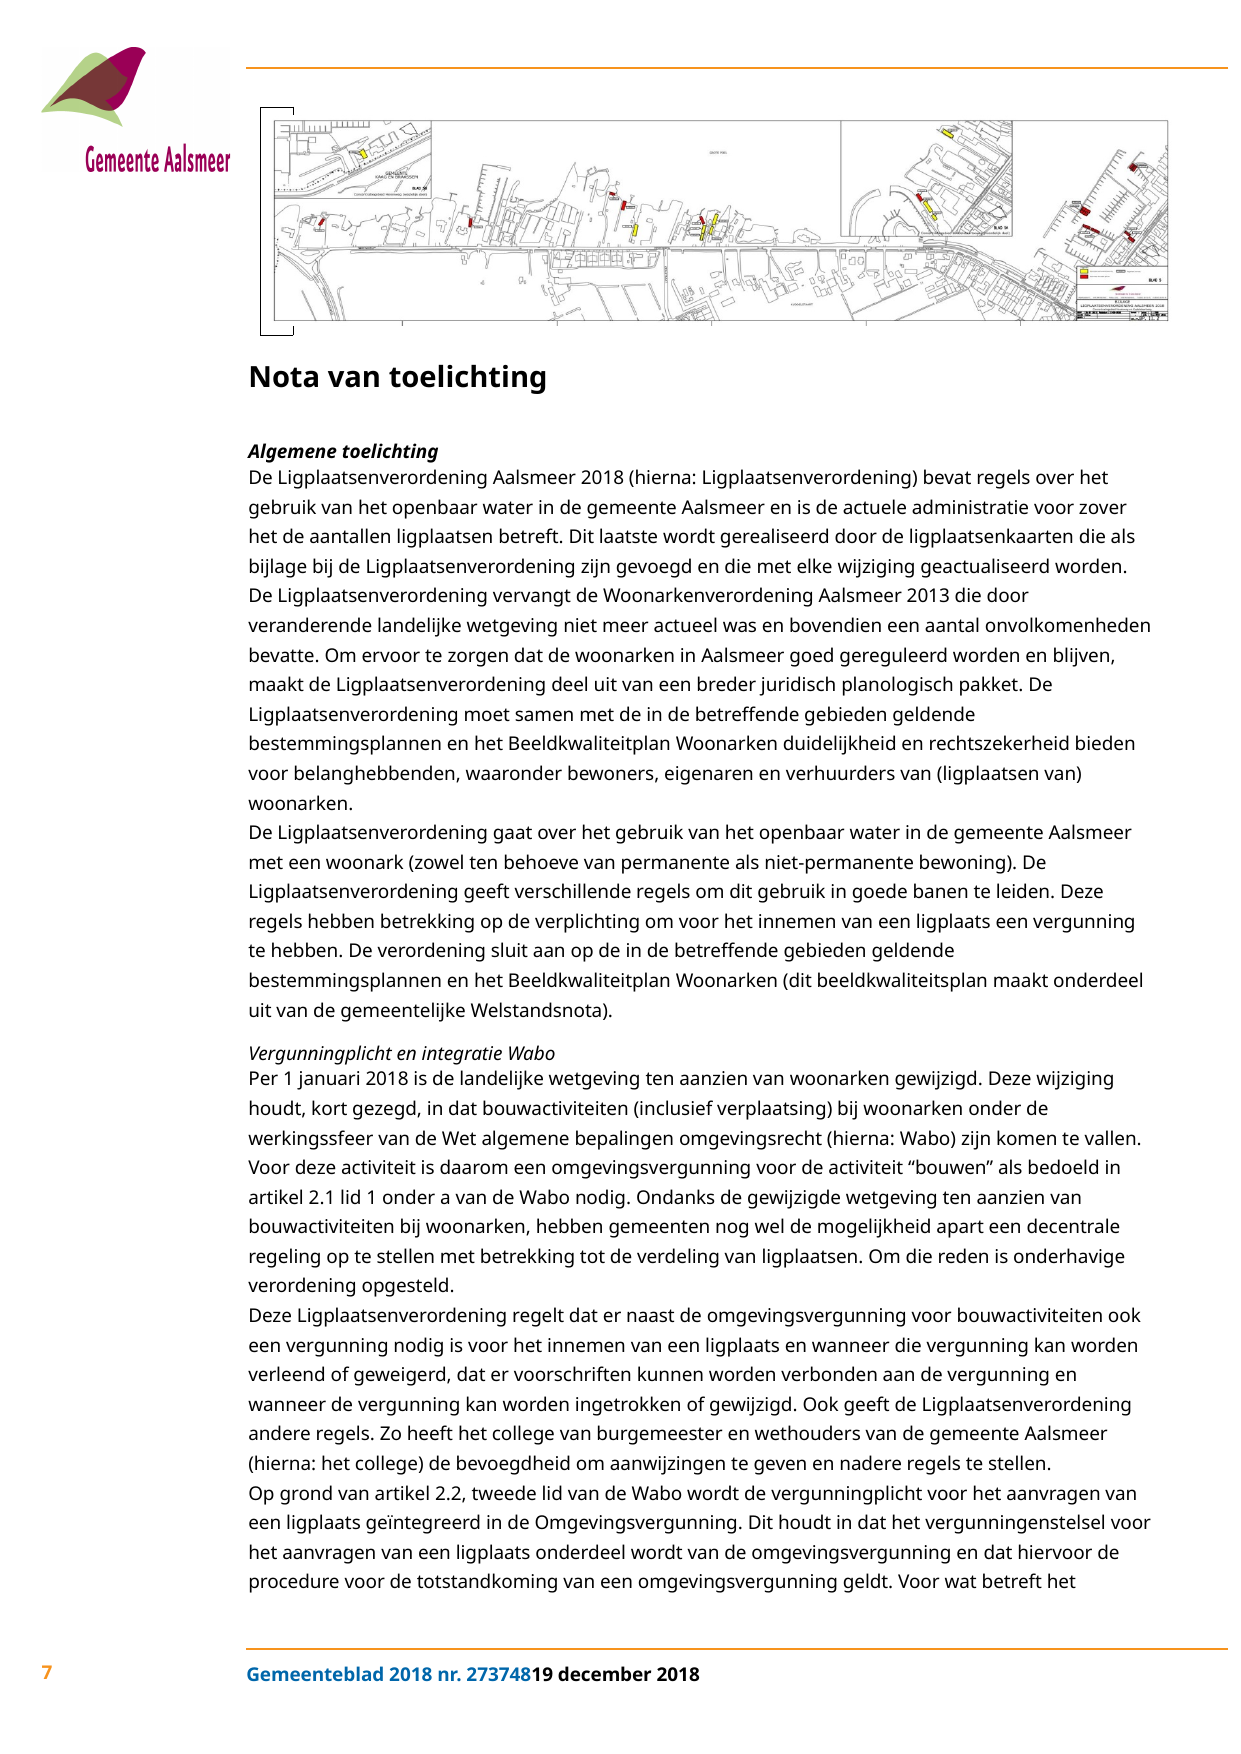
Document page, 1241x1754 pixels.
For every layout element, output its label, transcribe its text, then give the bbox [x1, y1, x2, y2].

text Deze Ligplaatsenverordening regelt dat er naast de omgevingsvergunning voor bouwactiviteiten ook een vergunning nodig is voor het innemen van een ligplaats en wanneer die vergunning kan worden verleend of geweigerd, dat er voorschriften kunnen worden verbonden aan de vergunning en wanneer de vergunning kan worden ingetrokken of gewijzigd. Ook geeft de Ligplaatsenverordening andere regels. Zo heeft het college van burgemeester en wethouders van de gemeente Aalsmeer (hierna: het college) de bevoegdheid om aanwijzingen te geven en nadere regels te stellen. [248, 1302, 1152, 1476]
text Op grond van artikel 2.2, tweede lid van de Wabo wordt de vergunningplicht voor het aanvragen van een ligplaats geïntegreerd in de Omgevingsvergunning. Dit houdt in dat het vergunningenstelsel voor het aanvragen van een ligplaats onderdeel wordt van de omgevingsvergunning en dat hiervoor de procedure voor de totstandkoming van een omgevingsvergunning geldt. Voor wat betreft het [248, 1480, 1152, 1594]
text Nota van toelichting [248, 356, 1152, 396]
text De Ligplaatsenverordening gaat over het gebruik van het openbaar water in de gemeente Aalsmeer met een woonark (zowel ten behoeve van permanente als niet-permanente bewoning). De Ligplaatsenverordening geeft verschillende regels om dit gebruik in goede banen te leiden. Deze regels hebben betrekking op de verplichting om voor het innemen van een ligplaats een vergunning te hebben. De verordening sluit aan op de in de betreffende gebieden geldende bestemmingsplannen en het Beeldkwaliteitplan Woonarken (dit beeldkwaliteitsplan maakt onderdeel uit van de gemeentelijke Welstandsnota). [248, 819, 1152, 1022]
picture [268, 115, 1173, 326]
text Algemene toelichting [248, 438, 1152, 464]
text Per 1 januari 2018 is de landelijke wetgeving ten aanzien van woonarken gewijzigd. Deze wijziging houdt, kort gezegd, in dat bouwactiviteiten (inclusief verplaatsing) bij woonarken onder de werkingssfeer van de Wet algemene bepalingen omgevingsrecht (hierna: Wabo) zijn komen te vallen. Voor deze activiteit is daarom een omgevingsvergunning voor de activiteit “bouwen” als bedoeld in artikel 2.1 lid 1 onder a van de Wabo nodig. Ondanks de gewijzigde wetgeving ten aanzien van bouwactiviteiten bij woonarken, hebben gemeenten nog wel de mogelijkheid apart een decentrale regeling op te stellen met betrekking tot de verdeling van ligplaatsen. Om die reden is onderhavige verordening opgesteld. [248, 1066, 1152, 1298]
text De Ligplaatsenverordening Aalsmeer 2018 (hierna: Ligplaatsenverordening) bevat regels over het gebruik van het openbaar water in de gemeente Aalsmeer en is de actuele administratie voor zover het de aantallen ligplaatsen betreft. Dit laatste wordt gerealiseerd door de ligplaatsenkaarten die als bijlage bij de Ligplaatsenverordening zijn gevoegd en die met elke wijziging geactualiseerd worden. De Ligplaatsenverordening vervangt de Woonarkenverordening Aalsmeer 2013 die door veranderende landelijke wetgeving niet meer actueel was en bovendien een aantal onvolkomenheden bevatte. Om ervoor te zorgen dat de woonarken in Aalsmeer goed gereguleerd worden en blijven, maakt de Ligplaatsenverordening deel uit van een breder juridisch planologisch pakket. De Ligplaatsenverordening moet samen met de in de betreffende gebieden geldende bestemmingsplannen en het Beeldkwaliteitplan Woonarken duidelijkheid en rechtszekerheid bieden voor belanghebbenden, waaronder bewoners, eigenaren en verhuurders van (ligplaatsen van) woonarken. [248, 464, 1152, 815]
text Vergunningplicht en integratie Wabo [248, 1040, 1152, 1066]
picture [41, 47, 231, 172]
